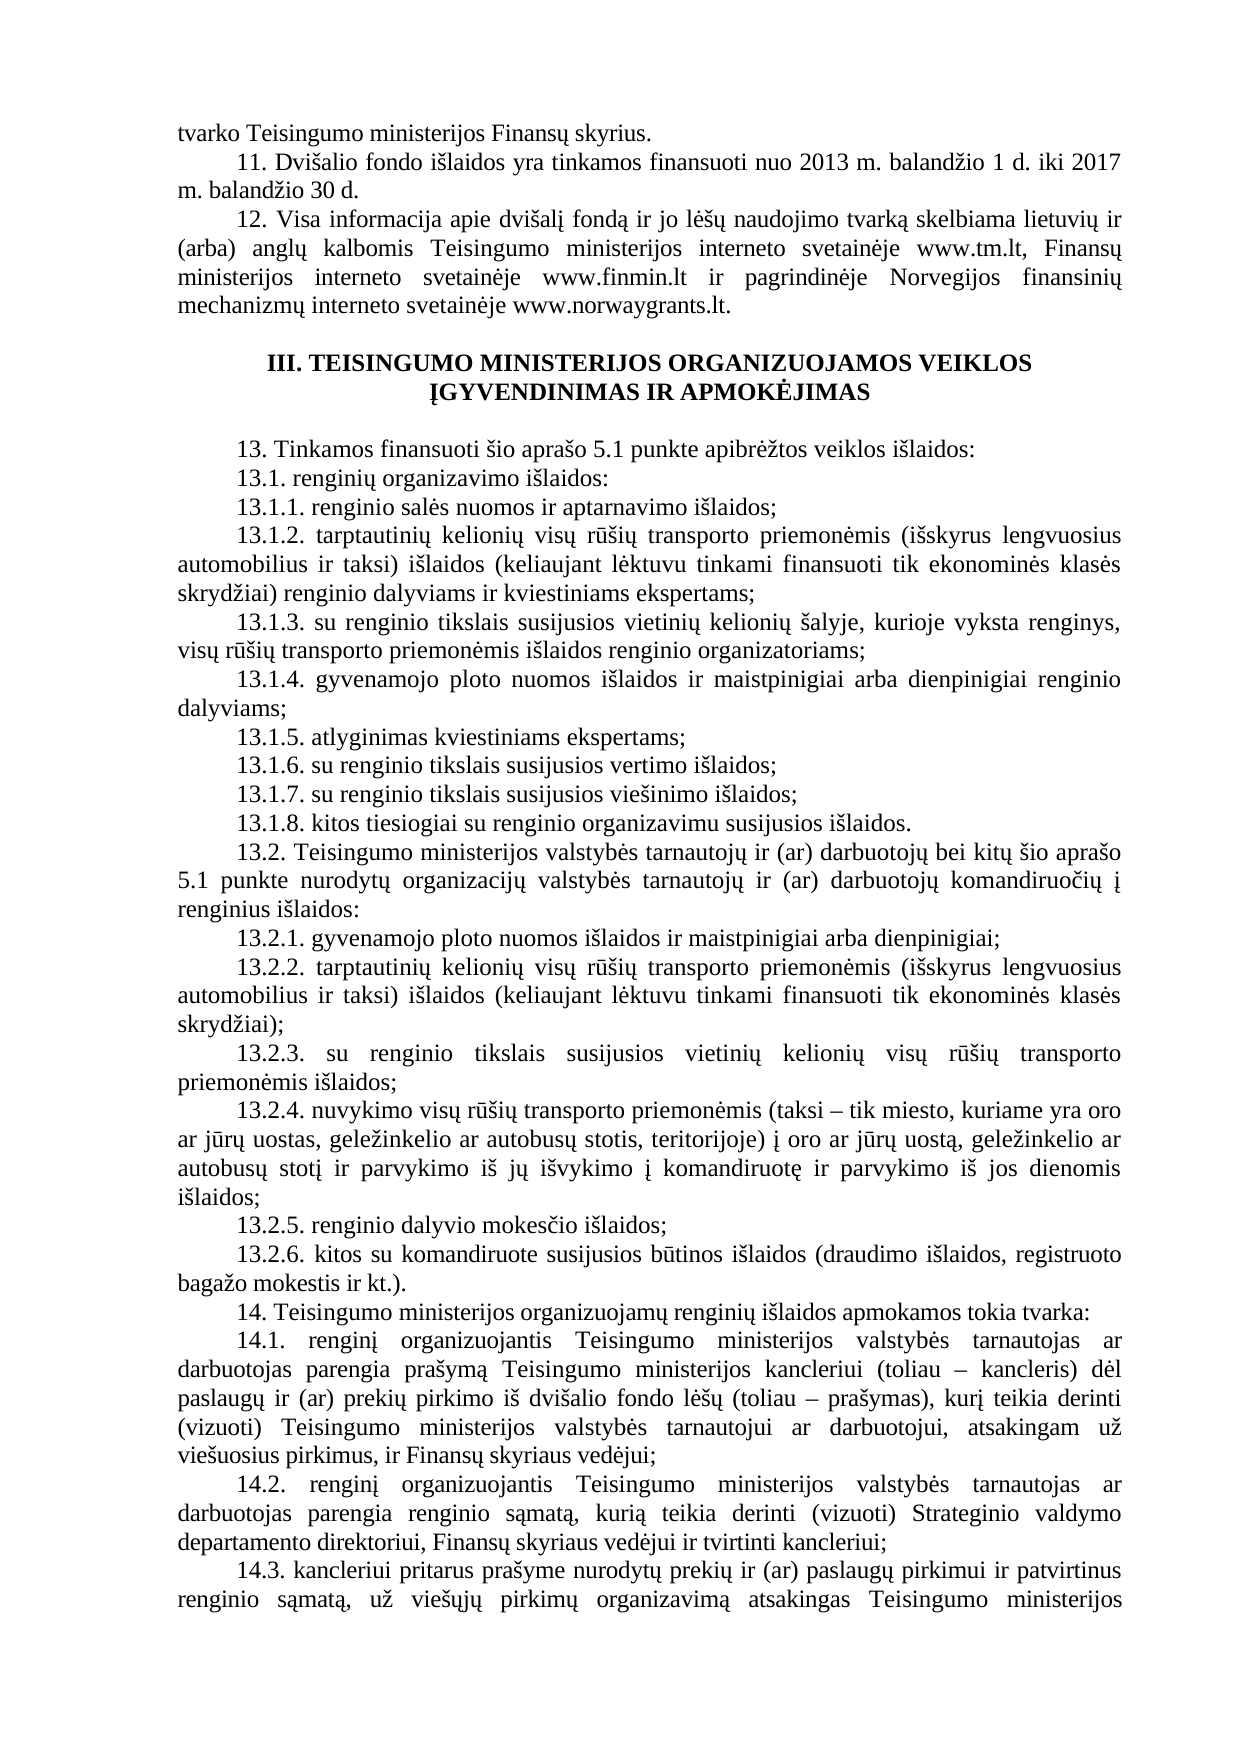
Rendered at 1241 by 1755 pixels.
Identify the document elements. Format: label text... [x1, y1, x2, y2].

text 13.1.8. kitos tiesiogiai su renginio organizavimu susijusios išlaidos. [177, 808, 1122, 837]
text 13.1.6. su renginio tikslais susijusios vertimo išlaidos; [177, 751, 1122, 779]
text 14. Teisingumo ministerijos organizuojamų renginių išlaidos apmokamos tokia tvarka: [177, 1297, 1122, 1326]
text 13.2.1. gyvenamojo ploto nuomos išlaidos ir maistpinigiai arba dienpinigiai; [177, 923, 1122, 952]
text 13.2.6. kitos su komandiruote susijusios būtinos išlaidos (draudimo išlaidos, registruoto bagažo mokestis ir kt.). [177, 1239, 1122, 1297]
text 13.2.4. nuvykimo visų rūšių transporto priemonėmis (taksi – tik miesto, kuriame yra oro ar jūrų uostas, geležinkelio ar autobusų stotis, teritorijoje) į oro ar jūrų uostą, geležinkelio ar autobusų stotį ir parvykimo iš jų išvykimo į komandiruotę ir parvykimo iš jos dienomis išlaidos; [177, 1096, 1122, 1211]
text 13.1.1. renginio salės nuomos ir aptarnavimo išlaidos; [177, 492, 1122, 521]
text 13.1.4. gyvenamojo ploto nuomos išlaidos ir maistpinigiai arba dienpinigiai renginio dalyviams; [177, 664, 1122, 722]
text 13.2.3. su renginio tikslais susijusios vietinių kelionių visų rūšių transporto priemonėmis išlaidos; [177, 1038, 1122, 1096]
text 14.3. kancleriui pritarus prašyme nurodytų prekių ir (ar) paslaugų pirkimui ir patvirtinus renginio sąmatą, už viešųjų pirkimų organizavimą atsakingas Teisingumo ministerijos [177, 1556, 1122, 1613]
text 14.1. renginį organizuojantis Teisingumo ministerijos valstybės tarnautojas ar darbuotojas parengia prašymą Teisingumo ministerijos kancleriui (toliau – kancleris) dėl paslaugų ir (ar) prekių pirkimo iš dvišalio fondo lėšų (toliau – prašymas), kurį teikia derinti (vizuoti) Teisingumo ministerijos valstybės tarnautojui ar darbuotojui, atsakingam už viešuosius pirkimus, ir Finansų skyriaus vedėjui; [177, 1326, 1122, 1469]
text 13.1.3. su renginio tikslais susijusios vietinių kelionių šalyje, kurioje vyksta renginys, visų rūšių transporto priemonėmis išlaidos renginio organizatoriams; [177, 607, 1122, 664]
text 13.1.7. su renginio tikslais susijusios viešinimo išlaidos; [177, 779, 1122, 808]
text 11. Dvišalio fondo išlaidos yra tinkamos finansuoti nuo 2013 m. balandžio 1 d. iki 2017 m. balandžio 30 d. [177, 147, 1122, 204]
text 13.2. Teisingumo ministerijos valstybės tarnautojų ir (ar) darbuotojų bei kitų šio aprašo 5.1 punkte nurodytų organizacijų valstybės tarnautojų ir (ar) darbuotojų komandiruočių į renginius išlaidos: [177, 837, 1122, 923]
text 13.2.2. tarptautinių kelionių visų rūšių transporto priemonėmis (išskyrus lengvuosius automobilius ir taksi) išlaidos (keliaujant lėktuvu tinkami finansuoti tik ekonominės klasės skrydžiai); [177, 952, 1122, 1038]
text 13.1.5. atlyginimas kviestiniams ekspertams; [177, 722, 1122, 751]
text 13.2.5. renginio dalyvio mokesčio išlaidos; [177, 1211, 1122, 1239]
text 13.1.2. tarptautinių kelionių visų rūšių transporto priemonėmis (išskyrus lengvuosius automobilius ir taksi) išlaidos (keliaujant lėktuvu tinkami finansuoti tik ekonominės klasės skrydžiai) renginio dalyviams ir kviestiniams ekspertams; [177, 521, 1122, 607]
text III. TEISINGUMO MINISTERIJOS ORGANIZUOJAMOS VEIKLOS ĮGYVENDINIMAS IR APMOKĖJIMAS [177, 348, 1122, 406]
text 12. Visa informacija apie dvišalį fondą ir jo lėšų naudojimo tvarką skelbiama lietuvių ir (arba) anglų kalbomis Teisingumo ministerijos interneto svetainėje www.tm.lt, Finansų ministerijos interneto svetainėje www.finmin.lt ir pagrindinėje Norvegijos finansinių mechanizmų interneto svetainėje www.norwaygrants.lt. [177, 204, 1122, 319]
text 13.1. renginių organizavimo išlaidos: [177, 463, 1122, 492]
text tvarko Teisingumo ministerijos Finansų skyrius. [177, 118, 1122, 147]
text 14.2. renginį organizuojantis Teisingumo ministerijos valstybės tarnautojas ar darbuotojas parengia renginio sąmatą, kurią teikia derinti (vizuoti) Strateginio valdymo departamento direktoriui, Finansų skyriaus vedėjui ir tvirtinti kancleriui; [177, 1469, 1122, 1556]
text 13. Tinkamos finansuoti šio aprašo 5.1 punkte apibrėžtos veiklos išlaidos: [177, 434, 1122, 463]
